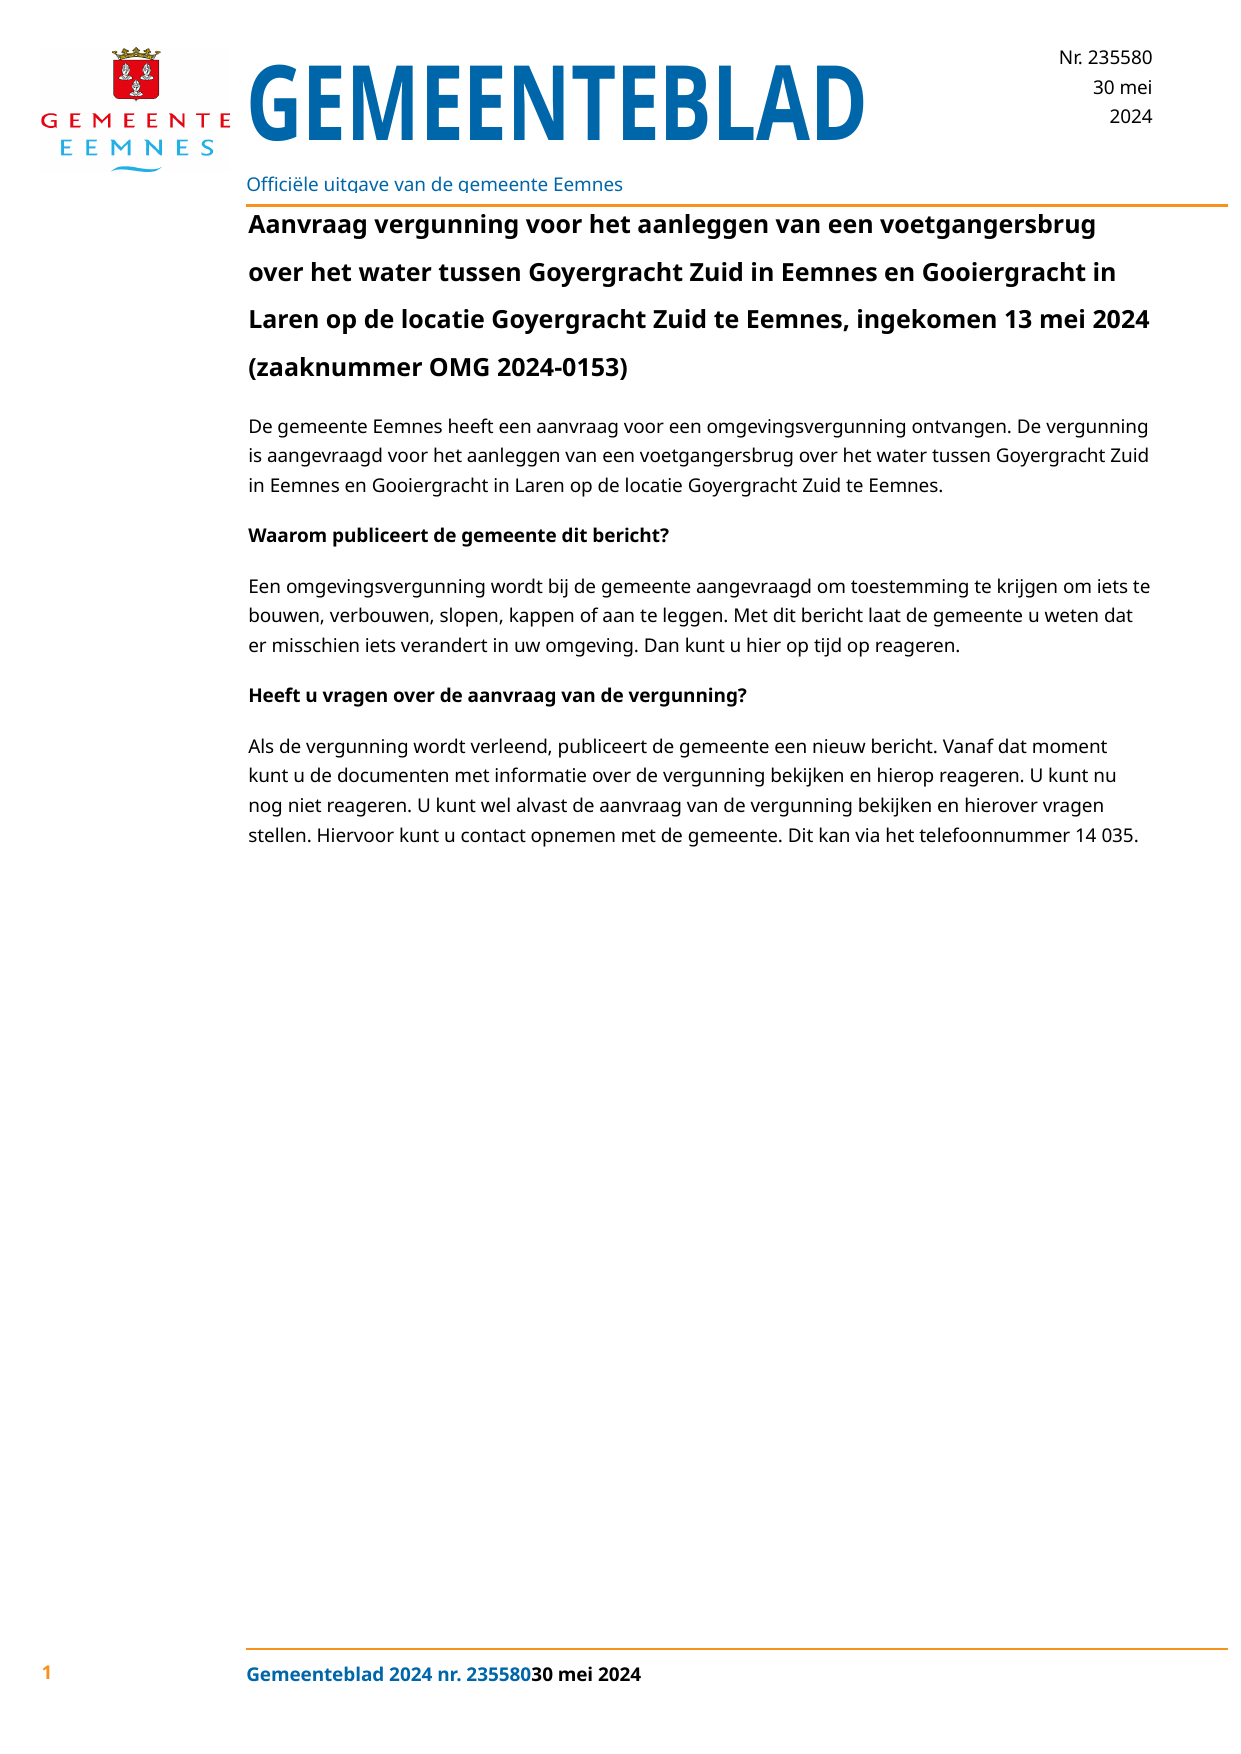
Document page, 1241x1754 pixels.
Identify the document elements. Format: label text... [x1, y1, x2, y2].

text Waarom publiceert de gemeente dit bericht? [248, 523, 1152, 548]
picture [41, 47, 231, 172]
text Een omgevingsvergunning wordt bij de gemeente aangevraagd om toestemming te krijgen om iets te bouwen, verbouwen, slopen, kappen of aan te leggen. Met dit bericht laat de gemeente u weten dat er misschien iets verandert in uw omgeving. Dan kunt u hier op tijd op reageren. [248, 573, 1152, 658]
text Aanvraag vergunning voor het aanleggen van een voetgangersbrug over het water tussen Goyergracht Zuid in Eemnes en Gooiergracht in Laren op de locatie Goyergracht Zuid te Eemnes, ingekomen 13 mei 2024 (zaaknummer OMG 2024-0153) [248, 207, 1152, 384]
text De gemeente Eemnes heeft een aanvraag voor een omgevingsvergunning ontvangen. De vergunning is aangevraagd voor het aanleggen van een voetgangersbrug over het water tussen Goyergracht Zuid in Eemnes en Gooiergracht in Laren op de locatie Goyergracht Zuid te Eemnes. [248, 413, 1152, 498]
text Heeft u vragen over de aanvraag van de vergunning? [248, 683, 1152, 708]
text Als de vergunning wordt verleend, publiceert de gemeente een nieuw bericht. Vanaf dat moment kunt u de documenten met informatie over de vergunning bekijken en hierop reageren. U kunt nu nog niet reageren. U kunt wel alvast de aanvraag van de vergunning bekijken en hierover vragen stellen. Hiervoor kunt u contact opnemen met de gemeente. Dit kan via het telefoonnummer 14 035. [248, 733, 1152, 848]
